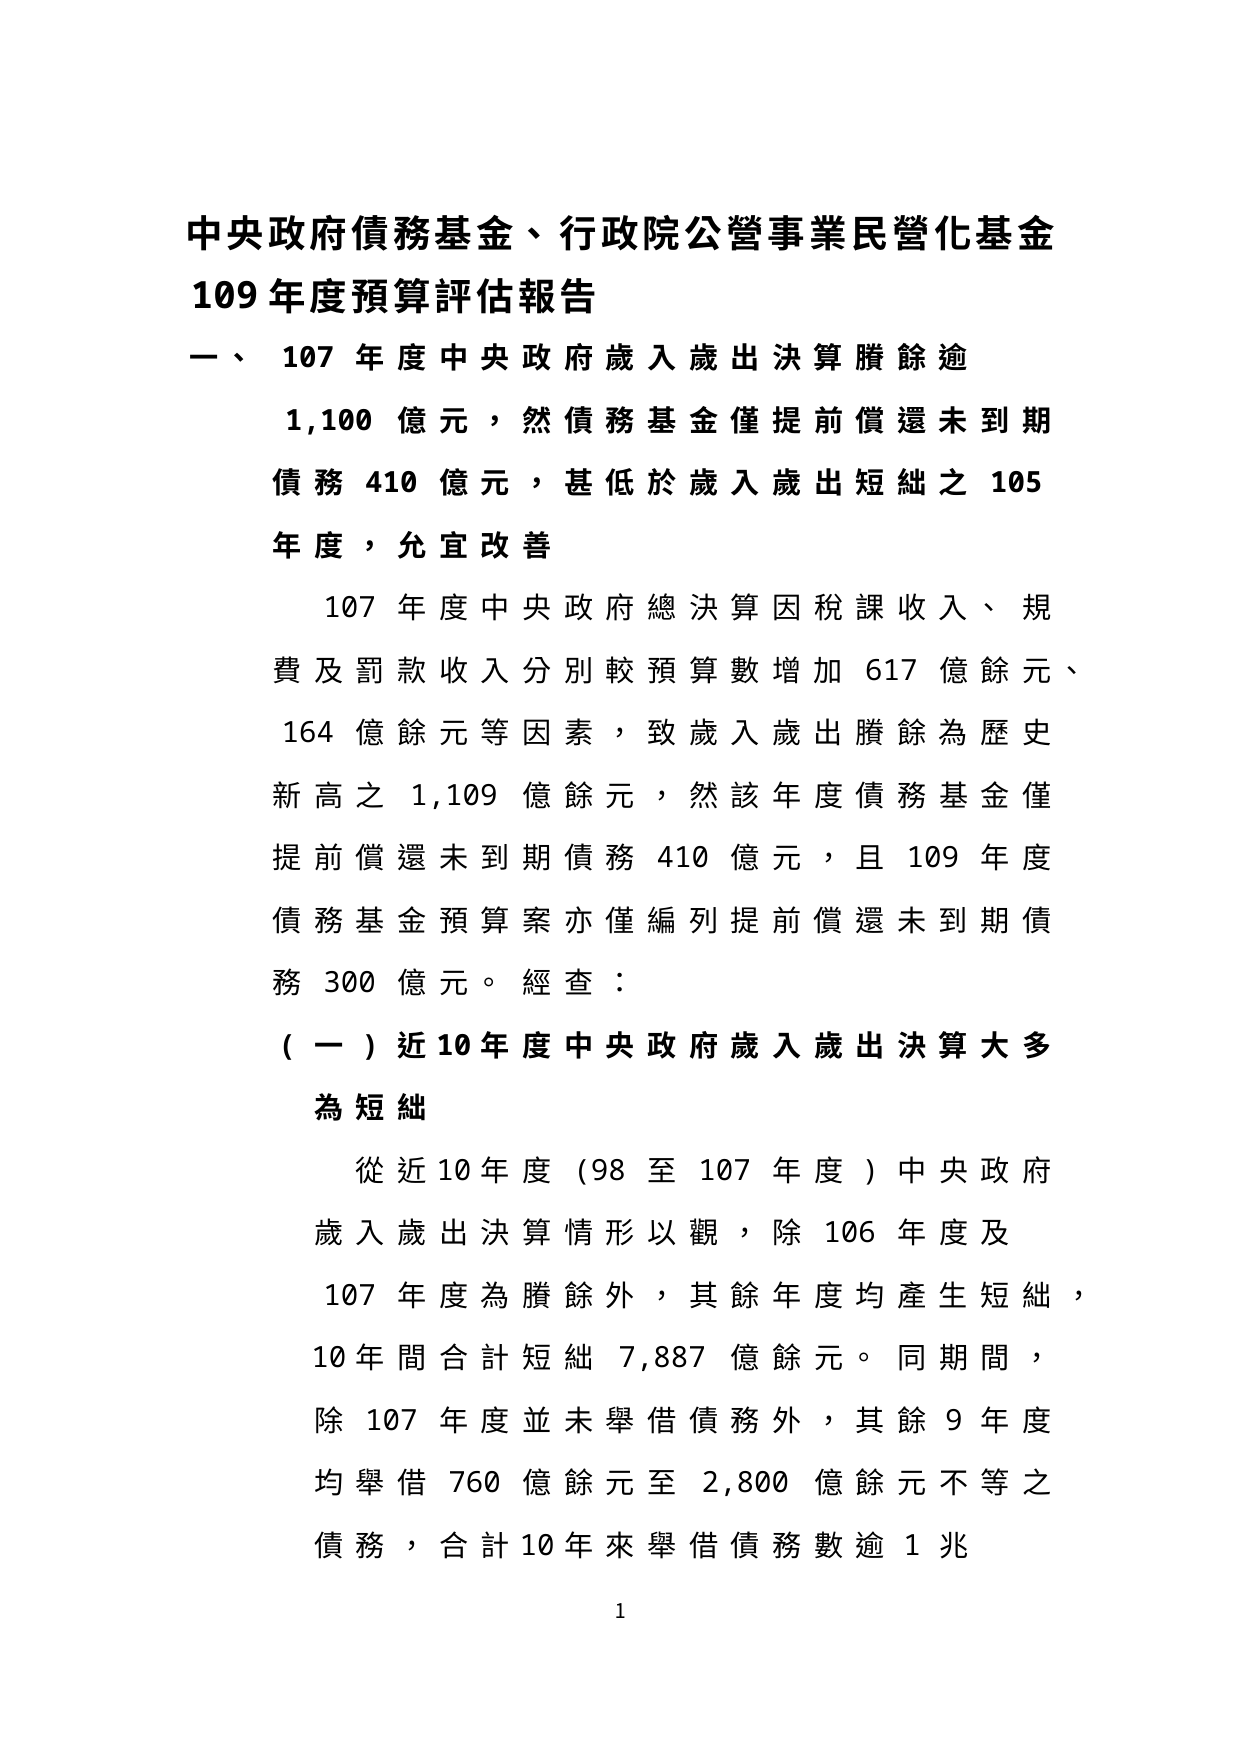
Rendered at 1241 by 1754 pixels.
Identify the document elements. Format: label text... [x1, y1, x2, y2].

text 107年度中央政府總決算因稅課收入、規費及罰款收入分別較預算數增加617億餘元、164億餘元等因素，致歲入歲出賸餘為歷史新高之1,109億餘元，然該年度債務基金僅提前償還未到期債務410億元，且109年度債務基金預算案亦僅編列提前償還未到期債務300億元。經查： [242, 564, 1058, 1002]
text 一、107年度中央政府歲入歲出決算賸餘逾1,100億元，然債務基金僅提前償還未到期債務410億元，甚低於歲入歲出短絀之105年度，允宜改善 [183, 314, 1058, 564]
text (一)近10年度中央政府歲入歲出決算大多為短絀 [242, 1002, 1058, 1127]
text 中央政府債務基金、行政院公營事業民營化基金109年度預算評估報告 [183, 189, 1058, 314]
text 從近10年度(98至107年度)中央政府歲入歲出決算情形以觀，除106年度及107年度為賸餘外，其餘年度均產生短絀，10年間合計短絀7,887億餘元。同期間，除107年度並未舉借債務外，其餘9年度均舉借760億餘元至2,800億餘元不等之債務，合計10年來舉借債務數逾1兆4,700億元(詳附表1)，惟近5年度(103至107年度)財政狀況已漸趨改善，債務舉借金額呈現縮小趨勢。 [271, 1127, 1058, 1564]
